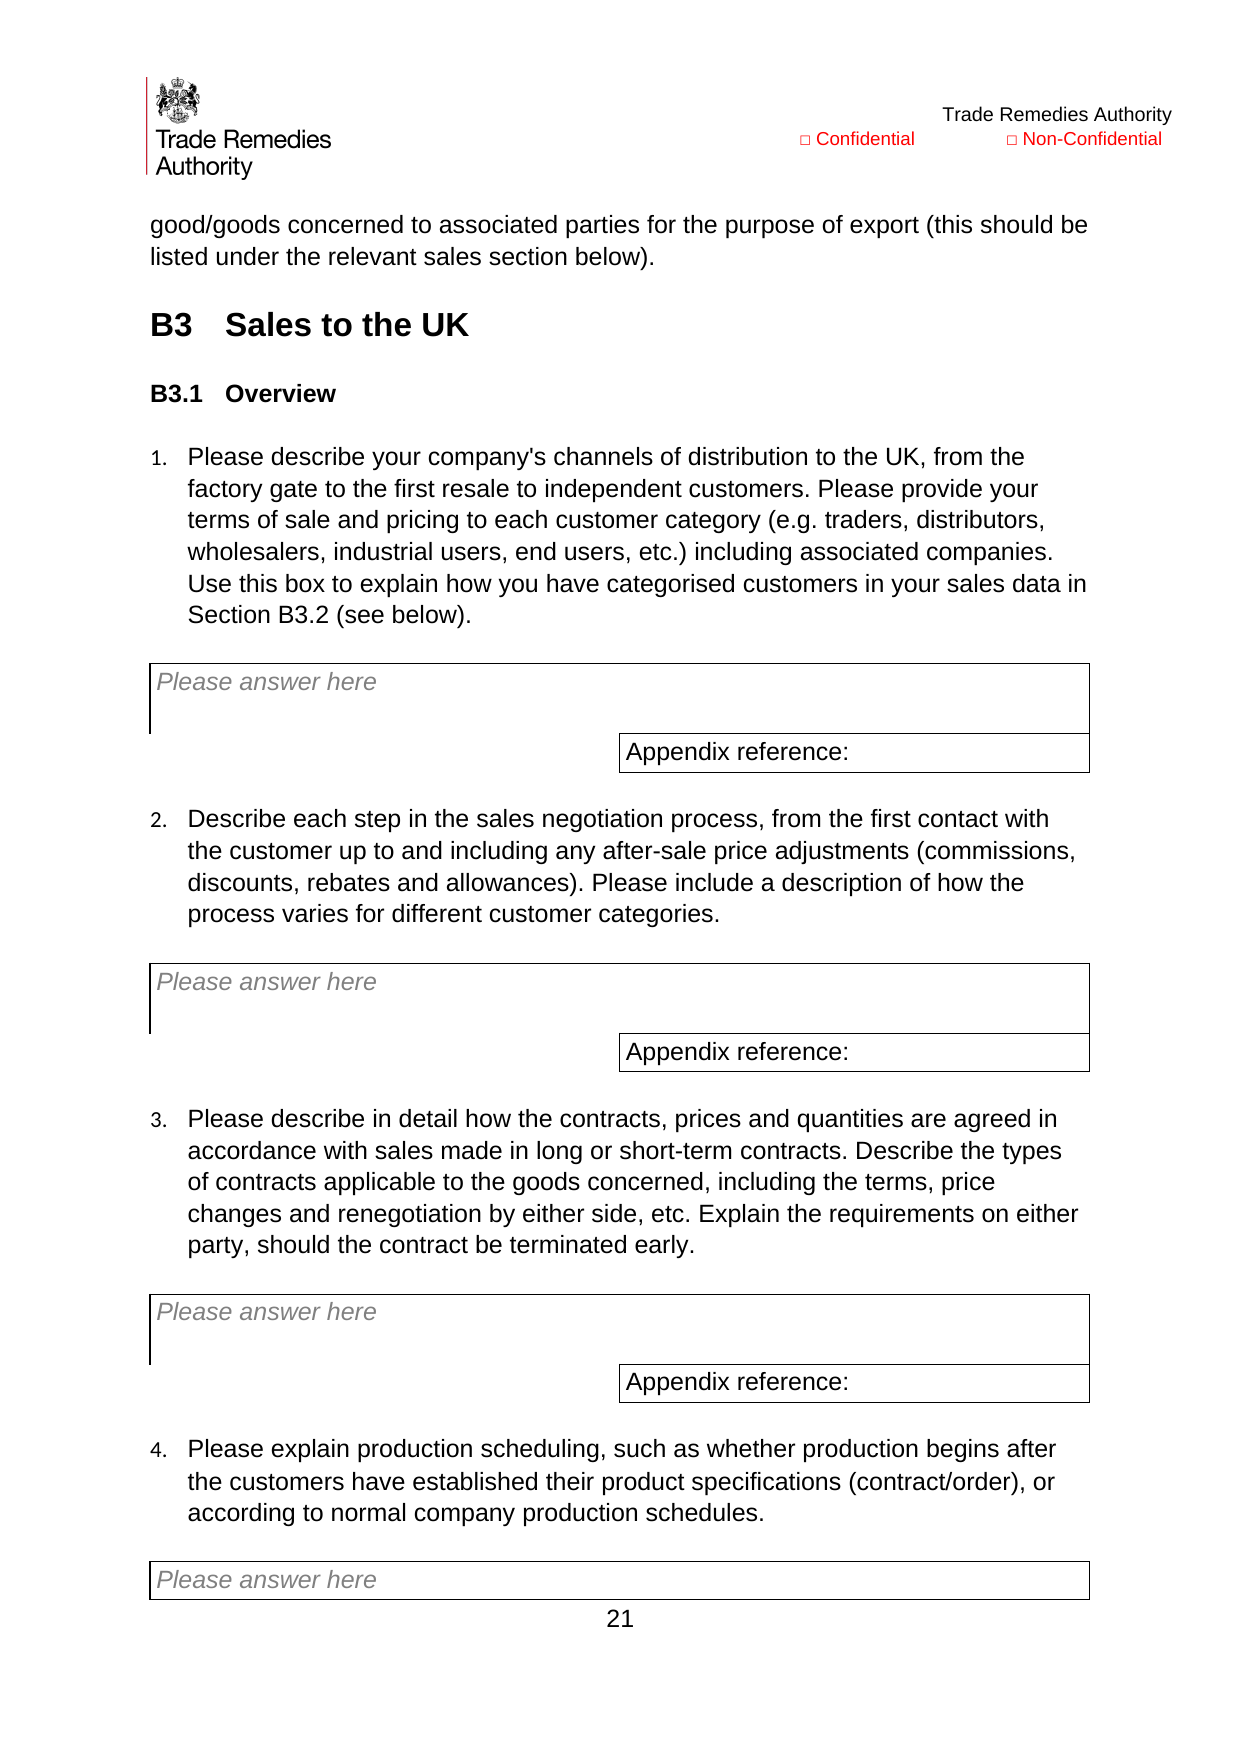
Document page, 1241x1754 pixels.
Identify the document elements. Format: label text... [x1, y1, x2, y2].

table_header Please answer here [151, 1562, 1089, 1599]
subtitle B3.1 Overview [150, 379, 1090, 408]
table_cell [150, 1034, 619, 1071]
table_header Please answer here [151, 664, 1089, 733]
list Please explain production scheduling, such as whether production begins after the customers have established their product specifications (contract/order), or according to normal company production schedules. [150, 1434, 1090, 1527]
table_header Please answer here [151, 1295, 1089, 1363]
table_cell Appendix reference: [620, 734, 1089, 772]
list Describe each step in the sales negotiation process, from the first contact with the customer up to and including any after-sale price adjustments (commissions, discounts, rebates and allowances). Please include a description of how the process varies for different customer categories. [150, 804, 1090, 928]
table_cell Appendix reference: [620, 1365, 1089, 1402]
table_cell [150, 734, 619, 772]
table_cell [150, 1365, 619, 1402]
list Please describe in detail how the contracts, prices and quantities are agreed in accordance with sales made in long or short-term contracts. Describe the types of contracts applicable to the goods concerned, including the terms, price changes and renegotiation by either side, etc. Explain the requirements on either party, should the contract be terminated early. [150, 1104, 1090, 1259]
list Please describe your company's channels of distribution to the UK, from the factory gate to the first resale to independent customers. Please provide your terms of sale and pricing to each customer category (e.g. traders, distributors, wholesalers, industrial users, end users, etc.) including associated companies. Use this box to explain how you have categorised customers in your sales data in Section B3.2 (see below). [150, 442, 1090, 629]
subtitle B3 Sales to the UK [150, 305, 1090, 343]
text good/goods concerned to associated parties for the purpose of export (this should be listed under the relevant sales section below). [150, 210, 1090, 271]
table_cell Appendix reference: [620, 1034, 1089, 1071]
table_header Please answer here [151, 964, 1089, 1033]
